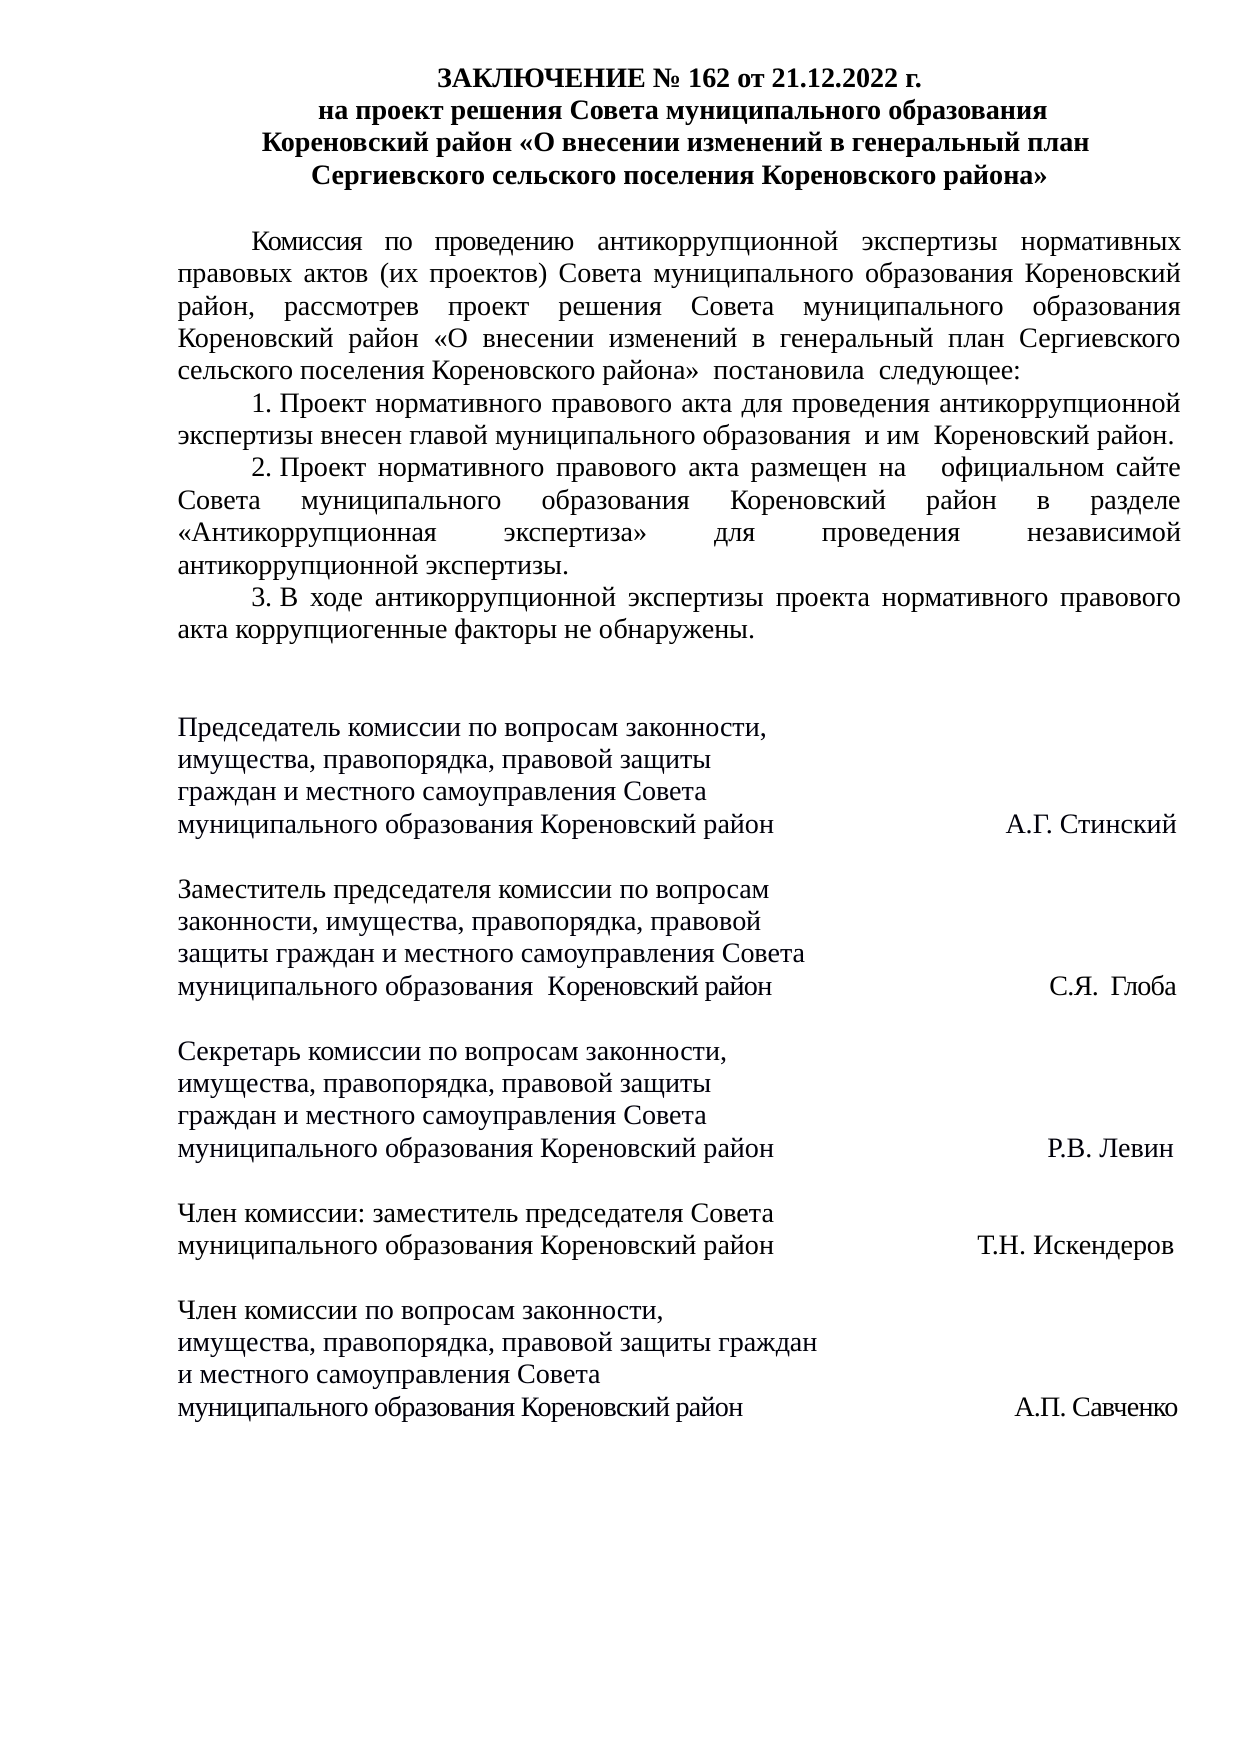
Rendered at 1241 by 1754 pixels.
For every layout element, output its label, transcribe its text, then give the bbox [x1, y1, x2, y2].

text граждан и местного самоуправления Совета [177, 1098, 1182, 1131]
text ЗАКЛЮЧЕНИЕ № 162 от 21.12.2022 г. [177, 61, 1182, 93]
text Заместитель председателя комиссии по вопросам [177, 872, 1182, 904]
text муниципального образования Кореновский район Т.Н. Искендеров [177, 1228, 1182, 1260]
text муниципального образования Кореновский район А.Г. Стинский [177, 807, 1182, 839]
text законности, имущества, правопорядка, правовой [177, 904, 1182, 936]
text Кореновский район «О внесении изменений в генеральный план [177, 125, 1182, 158]
text Сергиевского сельского поселения Кореновского района» [177, 158, 1182, 190]
text и местного самоуправления Совета [177, 1358, 1182, 1390]
text граждан и местного самоуправления Совета [177, 774, 1182, 807]
text 3. В ходе антикоррупционной экспертизы проекта нормативного правового акта коррупциогенные факторы не обнаружены. [177, 580, 1182, 645]
text муниципального образования Кореновский район С.Я. Глоба [177, 969, 1182, 1001]
text муниципального образования Кореновский район А.П. Савченко [177, 1390, 1182, 1422]
text имущества, правопорядка, правовой защиты [177, 742, 1182, 774]
text на проект решения Совета муниципального образования [177, 93, 1182, 125]
text 2. Проект нормативного правового акта размещен на официальном сайте Совета муниципального образования Кореновский район в разделе «Антикоррупционная экспертиза» для проведения независимой антикоррупционной экспертизы. [177, 451, 1182, 580]
text защиты граждан и местного самоуправления Совета [177, 936, 1182, 969]
text имущества, правопорядка, правовой защиты граждан [177, 1325, 1182, 1358]
text Председатель комиссии по вопросам законности, [177, 710, 1182, 742]
text Комиссия по проведению антикоррупционной экспертизы нормативных правовых актов (их проектов) Совета муниципального образования Кореновский район, рассмотрев проект решения Совета муниципального образования Кореновский район «О внесении изменений в генеральный план Сергиевского сельского поселения Кореновского района» постановила следующее: [177, 224, 1182, 386]
text имущества, правопорядка, правовой защиты [177, 1066, 1182, 1098]
text Член комиссии по вопросам законности, [177, 1293, 1182, 1325]
text Секретарь комиссии по вопросам законности, [177, 1034, 1182, 1066]
text 1. Проект нормативного правового акта для проведения антикоррупционной экспертизы внесен главой муниципального образования и им Кореновский район. [177, 386, 1182, 451]
text муниципального образования Кореновский район Р.В. Левин [177, 1131, 1182, 1163]
text Член комиссии: заместитель председателя Совета [177, 1196, 1182, 1228]
